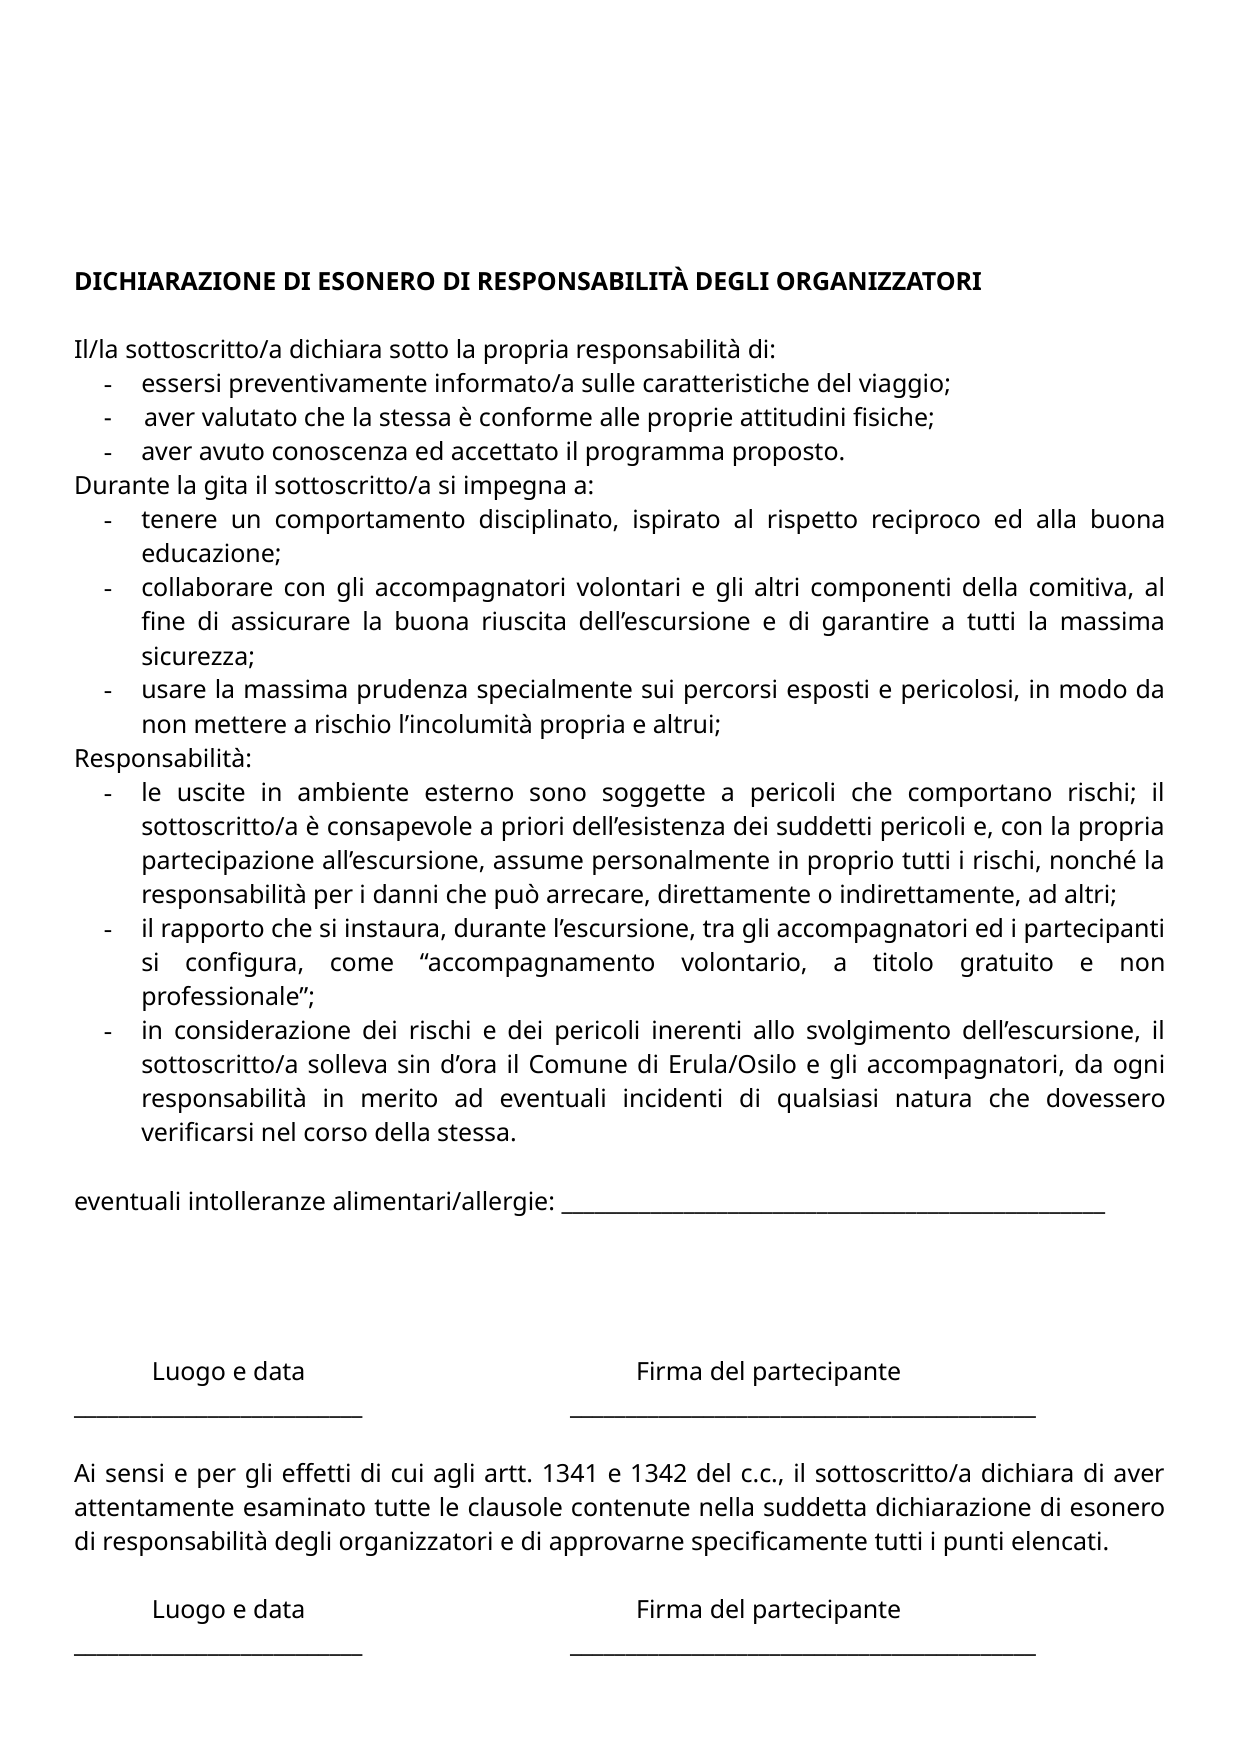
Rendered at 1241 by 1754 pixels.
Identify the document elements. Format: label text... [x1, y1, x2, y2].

text __________________________ __________________________________________ [74, 1626, 1166, 1660]
text eventuali intolleranze alimentari/allergie: _________________________________________________ [74, 1183, 1166, 1217]
list le uscite in ambiente esterno sono soggette a pericoli che comportano rischi; il sottoscritto/a è consapevole a priori dell’esistenza dei suddetti pericoli e, con la propria partecipazione all’escursione, assume personalmente in proprio tutti i rischi, nonché la responsabilità per i danni che può arrecare, direttamente o indirettamente, ad altri; [103, 774, 1166, 911]
list in considerazione dei rischi e dei pericoli inerenti allo svolgimento dell’escursione, il sottoscritto/a solleva sin d’ora il Comune di Erula/Osilo e gli accompagnatori, da ogni responsabilità in merito ad eventuali incidenti di qualsiasi natura che dovessero verificarsi nel corso della stessa. [103, 1013, 1166, 1149]
list tenere un comportamento disciplinato, ispirato al rispetto reciproco ed alla buona educazione; [103, 502, 1166, 570]
text Durante la gita il sottoscritto/a si impegna a: [74, 468, 1166, 502]
list aver avuto conoscenza ed accettato il programma proposto. [103, 434, 1166, 468]
text Responsabilità: [74, 740, 1166, 774]
list collaborare con gli accompagnatori volontari e gli altri componenti della comitiva, al fine di assicurare la buona riuscita dell’escursione e di garantire a tutti la massima sicurezza; [103, 570, 1166, 672]
text DICHIARAZIONE DI ESONERO DI RESPONSABILITÀ DEGLI ORGANIZZATORI [74, 263, 1166, 297]
text Luogo e data Firma del partecipante [74, 1592, 1166, 1626]
list usare la massima prudenza specialmente sui percorsi esposti e pericolosi, in modo da non mettere a rischio l’incolumità propria e altrui; [103, 672, 1166, 740]
list il rapporto che si instaura, durante l’escursione, tra gli accompagnatori ed i partecipanti si configura, come “accompagnamento volontario, a titolo gratuito e non professionale”; [103, 911, 1166, 1013]
text - aver valutato che la stessa è conforme alle proprie attitudini fisiche; [103, 400, 1166, 434]
text __________________________ __________________________________________ [74, 1387, 1166, 1422]
text Luogo e data Firma del partecipante [74, 1353, 1166, 1387]
text Ai sensi e per gli effetti di cui agli artt. 1341 e 1342 del c.c., il sottoscritto/a dichiara di aver attentamente esaminato tutte le clausole contenute nella suddetta dichiarazione di esonero di responsabilità degli organizzatori e di approvarne specificamente tutti i punti elencati. [74, 1456, 1166, 1558]
list essersi preventivamente informato/a sulle caratteristiche del viaggio; [103, 366, 1166, 400]
text Il/la sottoscritto/a dichiara sotto la propria responsabilità di: [74, 332, 1166, 366]
